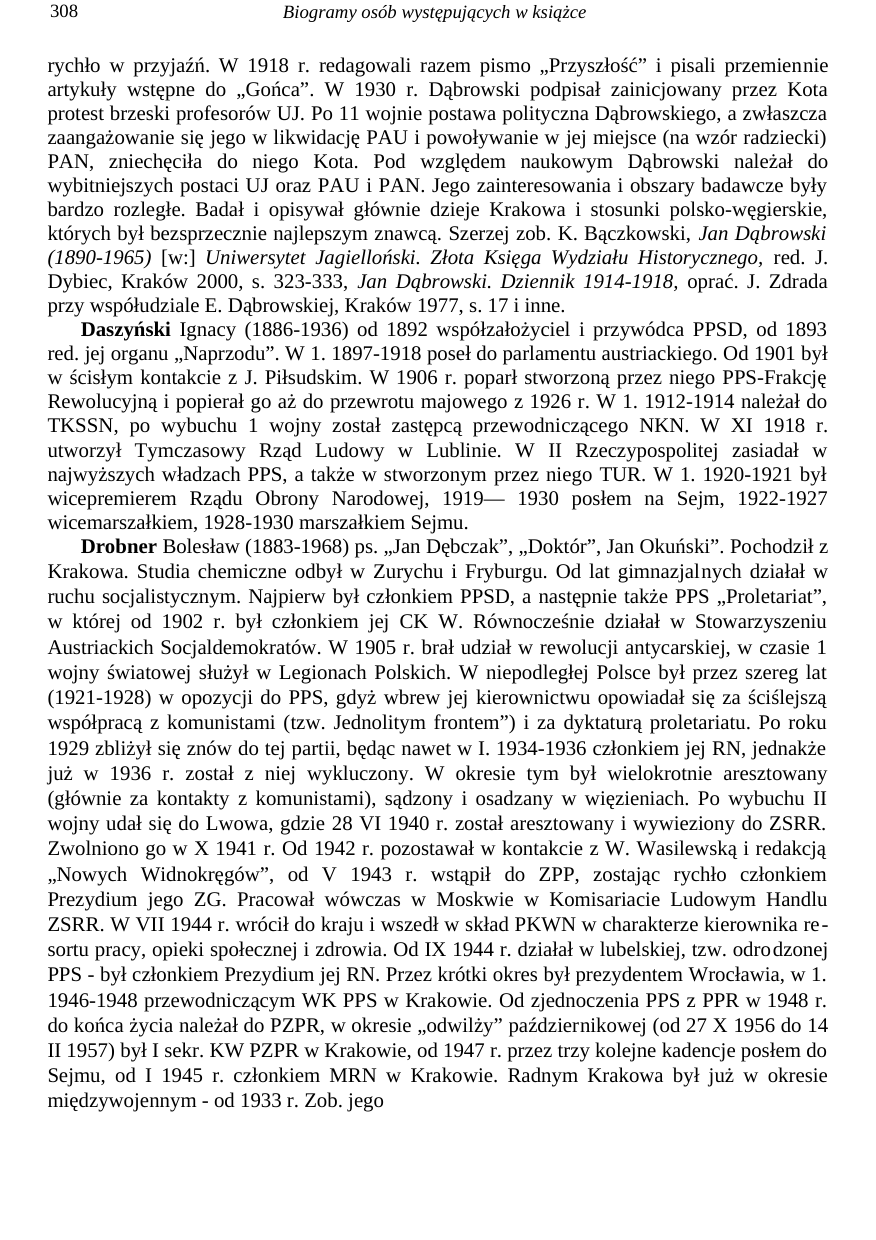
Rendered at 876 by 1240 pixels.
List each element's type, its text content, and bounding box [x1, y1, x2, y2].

text Biogramy osób występujących w książce [283, 1, 593, 22]
text 308 [50, 0, 83, 22]
text rychło w przyjaźń. W 1918 r. redagowali razem pismo „Przyszłość” i pisali przemien­nie artykuły wstępne do „Gońca”. W 1930 r. Dąbrowski podpisał zainicjowany przez Kota protest brzeski profesorów UJ. Po 11 wojnie postawa polityczna Dąbrowskiego, a zwłaszcza zaangażowanie się jego w likwidację PAU i powoływanie w jej miejsce (na wzór radziecki) PAN, zniechęciła do niego Kota. Pod względem naukowym Dą­browski należał do wybitniejszych postaci UJ oraz PAU i PAN. Jego zainteresowania i obszary badawcze były bardzo rozległe. Badał i opisywał głównie dzieje Krakowa i stosunki polsko-węgierskie, których był bezsprzecznie najlepszym znawcą. Szerzej zob. K. Bączkowski, Jan Dąbrowski (1890-1965) [w:] Uniwersytet Jagielloński. Złota Księga Wydziału Historycznego, red. J. Dybiec, Kraków 2000, s. 323-333, Jan Dą­browski. Dziennik 1914-1918, oprać. J. Zdrada przy współudziale E. Dąbrowskiej, Kraków 1977, s. 17 i inne. [47, 52, 828, 317]
text Daszyński Ignacy (1886-1936) od 1892 współzałożyciel i przywódca PPSD, od 1893 red. jej organu „Naprzodu”. W 1. 1897-1918 poseł do parlamentu austriackiego. Od 1901 był w ścisłym kontakcie z J. Piłsudskim. W 1906 r. poparł stworzoną przez niego PPS-Frakcję Rewolucyjną i popierał go aż do przewrotu majowego z 1926 r. W 1. 1912-1914 należał do TKSSN, po wybuchu 1 wojny został zastępcą przewodni­czącego NKN. W XI 1918 r. utworzył Tymczasowy Rząd Ludowy w Lublinie. W II Rzeczypospolitej zasiadał w najwyższych władzach PPS, a także w stworzonym przez niego TUR. W 1. 1920-1921 był wicepremierem Rządu Obrony Narodowej, 1919— 1930 posłem na Sejm, 1922-1927 wicemarszałkiem, 1928-1930 marszałkiem Sejmu. [47, 317, 828, 534]
text Drobner Bolesław (1883-1968) ps. „Jan Dębczak”, „Doktór”, Jan Okuński”. Po­chodził z Krakowa. Studia chemiczne odbył w Zurychu i Fryburgu. Od lat gimnazjal­nych działał w ruchu socjalistycznym. Najpierw był członkiem PPSD, a następnie także PPS „Proletariat”, w której od 1902 r. był członkiem jej CK W. Równocześnie działał w Stowarzyszeniu Austriackich Socjaldemokratów. W 1905 r. brał udział w rewolucji antycarskiej, w czasie 1 wojny światowej służył w Legionach Polskich. W niepodległej Polsce był przez szereg lat (1921-1928) w opozycji do PPS, gdyż wbrew jej kierownictwu opowiadał się za ściślejszą współpracą z komunistami (tzw. Jednolitym frontem”) i za dyktaturą proletariatu. Po roku 1929 zbliżył się znów do tej partii, będąc nawet w I. 1934-1936 członkiem jej RN, jednakże już w 1936 r. został z niej wykluczony. W okresie tym był wielokrotnie aresztowany (głównie za kontakty z komunistami), sądzony i osadzany w więzieniach. Po wybuchu II wojny udał się do Lwowa, gdzie 28 VI 1940 r. został aresztowany i wywieziony do ZSRR. Zwolniono go w X 1941 r. Od 1942 r. pozostawał w kontakcie z W. Wasilewską i redakcją „Nowych Widnokręgów”, od V 1943 r. wstąpił do ZPP, zostając rychło członkiem Prezydium jego ZG. Pracował wówczas w Moskwie w Komisariacie Ludowym Handlu ZSRR. W VII 1944 r. wrócił do kraju i wszedł w skład PKWN w charakterze kierownika re­sortu pracy, opieki społecznej i zdrowia. Od IX 1944 r. działał w lubelskiej, tzw. odro­dzonej PPS - był członkiem Prezydium jej RN. Przez krótki okres był prezydentem Wrocławia, w 1. 1946-1948 przewodniczącym WK PPS w Krakowie. Od zjednoczenia PPS z PPR w 1948 r. do końca życia należał do PZPR, w okresie „odwilży” paździer­nikowej (od 27 X 1956 do 14 II 1957) był I sekr. KW PZPR w Krakowie, od 1947 r. przez trzy kolejne kadencje posłem do Sejmu, od I 1945 r. członkiem MRN w Krako­wie. Radnym Krakowa był już w okresie międzywojennym - od 1933 r. Zob. jego [47, 534, 828, 1112]
